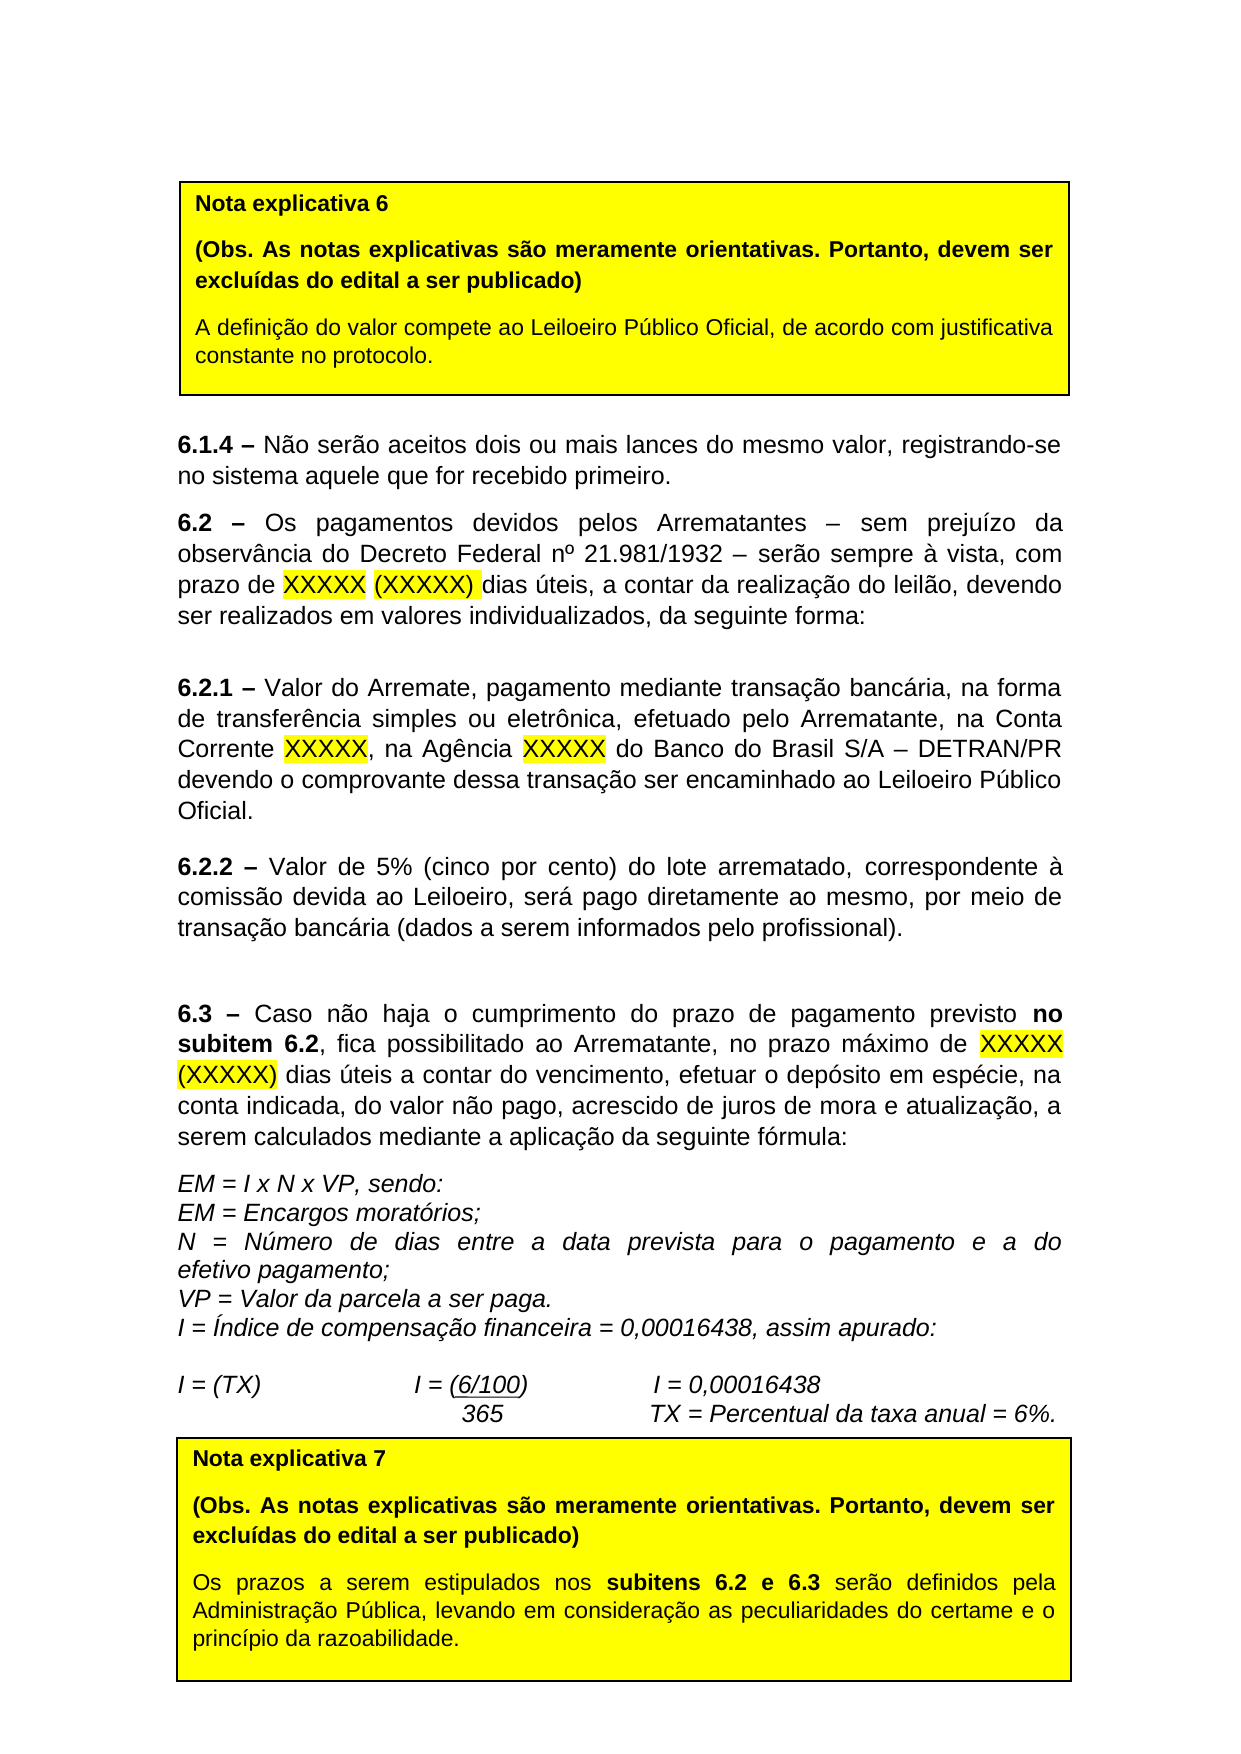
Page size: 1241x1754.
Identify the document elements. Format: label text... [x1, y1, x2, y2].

text A definição do valor compete ao Leiloeiro Público Oficial, de acordo com justificativa constante no protocolo. [195, 313, 1054, 368]
text I = (TX) I = (6/100) I = 0,00016438 365 TX = Percentual da taxa anual = 6%. [177, 1370, 1063, 1428]
text 6.2 – Os pagamentos devidos pelos Arrematantes – sem prejuízo da observância do Decreto Federal nº 21.981/1932 – serão sempre à vista, com prazo de XXXXX (XXXXX) dias úteis, a contar da realização do leilão, devendo ser realizados em valores individualizados, da seguinte forma: [177, 508, 1063, 629]
text 6.2.2 – Valor de 5% (cinco por cento) do lote arrematado, correspondente à comissão devida ao Leiloeiro, será pago diretamente ao mesmo, por meio de transação bancária (dados a serem informados pelo profissional). [177, 852, 1063, 942]
text 6.3 – Caso não haja o cumprimento do prazo de pagamento previsto no subitem 6.2, fica possibilitado ao Arrematante, no prazo máximo de XXXXX (XXXXX) dias úteis a contar do vencimento, efetuar o depósito em espécie, na conta indicada, do valor não pago, acrescido de juros de mora e atualização, a serem calculados mediante a aplicação da seguinte fórmula: [177, 999, 1063, 1150]
text Nota explicativa 6 [195, 189, 1054, 216]
text (Obs. As notas explicativas são meramente orientativas. Portanto, devem ser excluídas do edital a ser publicado) [195, 236, 1054, 293]
text (Obs. As notas explicativas são meramente orientativas. Portanto, devem ser excluídas do edital a ser publicado) [192, 1492, 1056, 1548]
text Os prazos a serem estipulados nos subitens 6.2 e 6.3 serão definidos pela Administração Pública, levando em consideração as peculiaridades do certame e o princípio da razoabilidade. [192, 1569, 1056, 1652]
text 6.2.1 – Valor do Arremate, pagamento mediante transação bancária, na forma de transferência simples ou eletrônica, efetuado pelo Arrematante, na Conta Corrente XXXXX, na Agência XXXXX do Banco do Brasil S/A – DETRAN/PR devendo o comprovante dessa transação ser encaminhado ao Leiloeiro Público Oficial. [177, 673, 1063, 825]
text EM = Encargos moratórios; [177, 1198, 1063, 1227]
text Nota explicativa 7 [192, 1445, 1056, 1471]
text VP = Valor da parcela a ser paga. [177, 1284, 1063, 1313]
text EM = I x N x VP, sendo: [177, 1169, 1063, 1198]
text I = Índice de compensação financeira = 0,00016438, assim apurado: [177, 1313, 1063, 1342]
text 6.1.4 – Não serão aceitos dois ou mais lances do mesmo valor, registrando-se no sistema aquele que for recebido primeiro. [177, 430, 1063, 490]
text N = Número de dias entre a data prevista para o pagamento e a do efetivo pagamento; [177, 1227, 1063, 1284]
